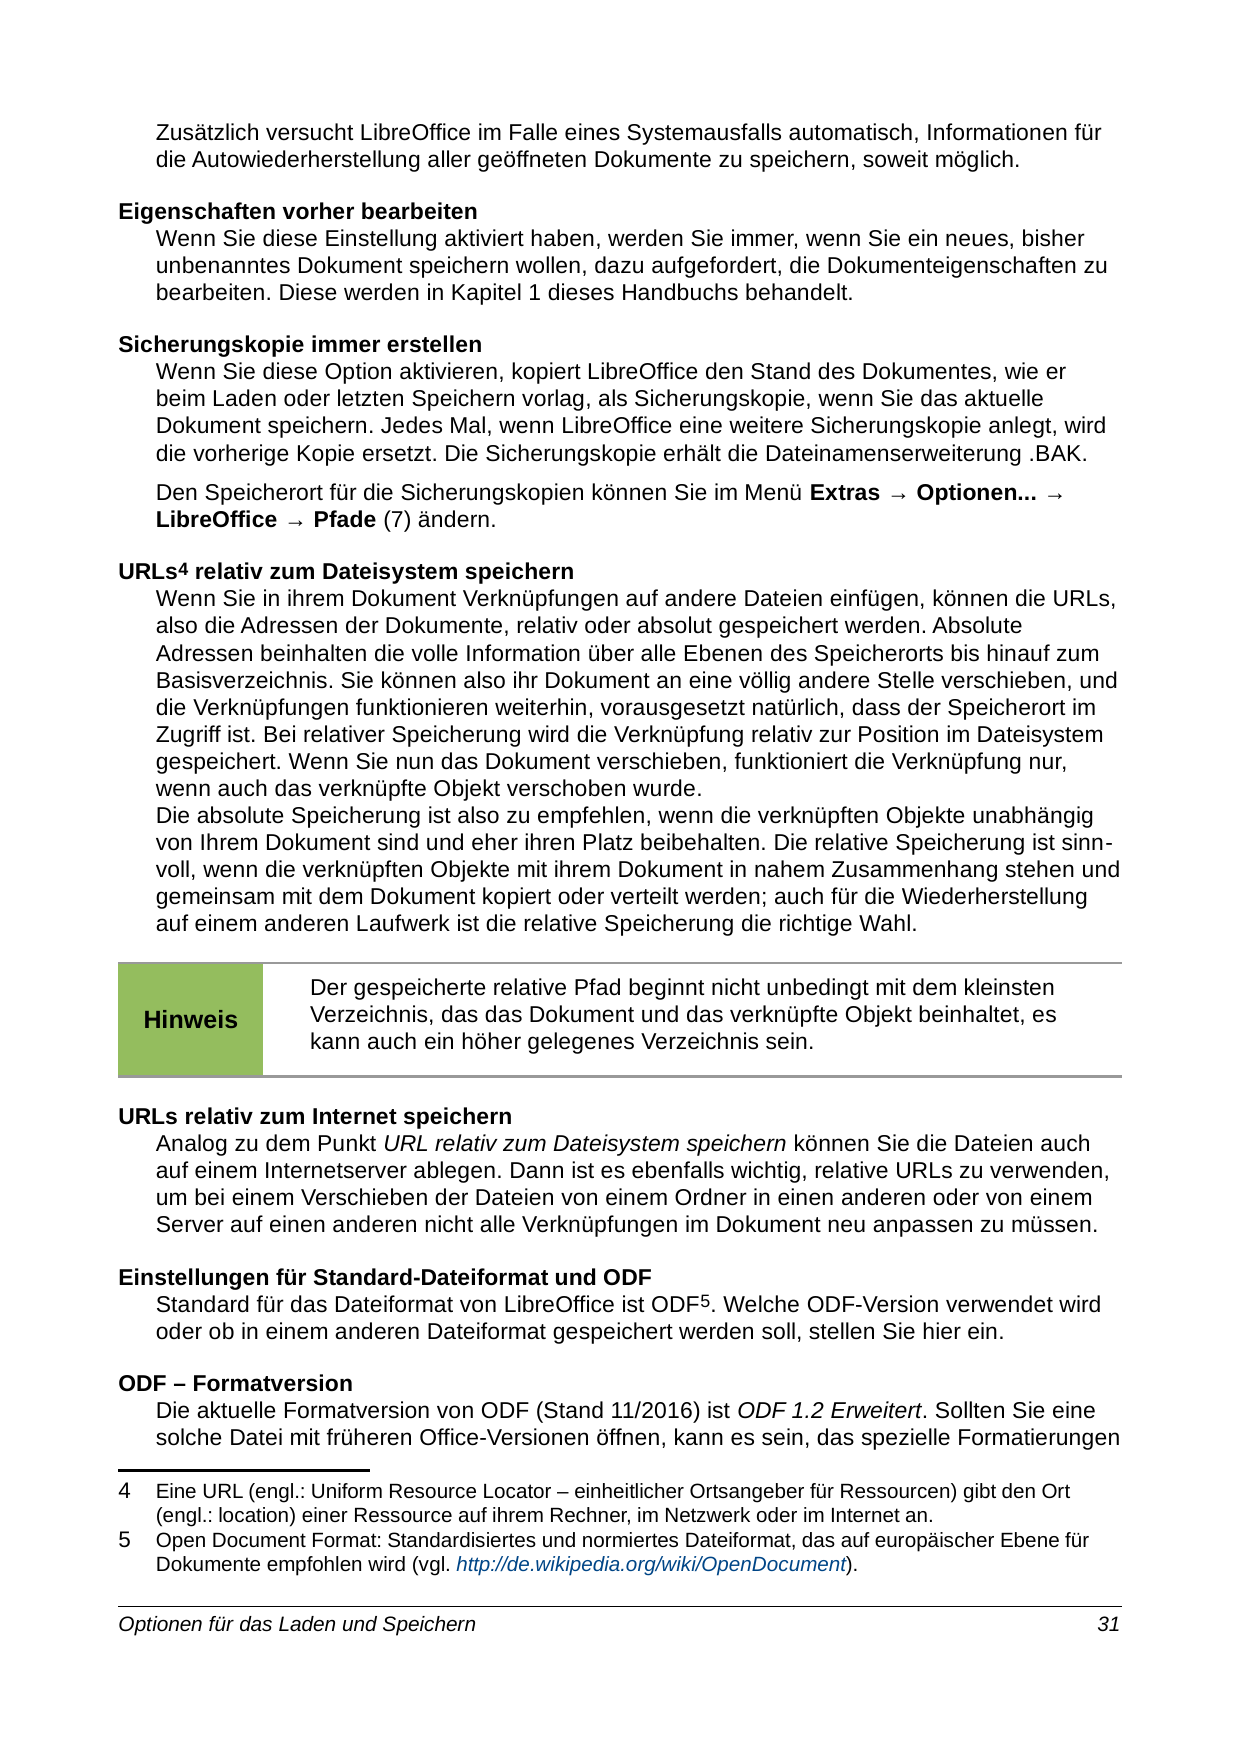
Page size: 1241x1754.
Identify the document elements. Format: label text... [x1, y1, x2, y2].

list Eigenschaften vorher bearbeiten [118, 197, 1122, 224]
list Einstellungen für Standard-Dateiformat und ODF [118, 1263, 1122, 1290]
text Zusätzlich versucht LibreOffice im Falle eines Systemausfalls automatisch, Informationen für die Autowiederherstellung aller geöffneten Dokumente zu speichern, soweit möglich. [156, 118, 1122, 172]
text Wenn Sie diese Option aktivieren, kopiert LibreOffice den Stand des Dokumentes, wie er beim Laden oder letzten Speichern vorlag, als Sicherungskopie, wenn Sie das aktuelle Dokument speichern. Jedes Mal, wenn LibreOffice eine weitere Sicherungskopie anlegt, wird die vorherige Kopie ersetzt. Die Sicherungskopie erhält die Dateinamenserweiterung .BAK. [156, 358, 1122, 466]
text Den Speicherort für die Sicherungskopien können Sie im Menü Extras → Optionen... → LibreOffice → Pfade (Abbildung 7) ändern. [156, 478, 1122, 533]
text Eine URL (engl.: Uniform Resource Locator – einheitlicher Ortsangeber für Ressourcen) gibt den Ort (engl.: location) einer Ressource auf ihrem Rechner, im Netzwerk oder im Internet an. [118, 1477, 1122, 1527]
table_header Der gespeicherte relative Pfad beginnt nicht unbedingt mit dem kleinsten Verzeichnis, das das Dokument und das verknüpfte Objekt beinhaltet, es kann auch ein höher gelegenes Verzeichnis sein. [264, 964, 1122, 1075]
list URLs relativ zum Dateisystem speichern [118, 558, 1122, 585]
list ODF – Formatversion [118, 1369, 1122, 1396]
text Standard für das Dateiformat von LibreOffice ist ODF. Welche ODF-Version verwendet wird oder ob in einem anderen Dateiformat gespeichert werden soll, stellen Sie hier ein. [156, 1290, 1122, 1344]
text Wenn Sie diese Einstellung aktiviert haben, werden Sie immer, wenn Sie ein neues, bisher unbenanntes Dokument speichern wollen, dazu aufgefordert, die Dokumenteigenschaften zu bearbeiten. Diese werden in Kapitel 1 dieses Handbuchs behandelt. [156, 224, 1122, 306]
table_header Hinweis [118, 964, 263, 1075]
text Analog zu dem Punkt URL relativ zum Dateisystem speichern können Sie die Dateien auch auf einem Internetserver ablegen. Dann ist es ebenfalls wichtig, relative URLs zu verwenden, um bei einem Verschieben der Dateien von einem Ordner in einen anderen oder von einem Server auf einen anderen nicht alle Verknüpfungen im Dokument neu anpassen zu müssen. [156, 1129, 1122, 1238]
list URLs relativ zum Internet speichern [118, 1102, 1122, 1129]
text Die aktuelle Formatversion von ODF (Stand 11/2016) ist ODF 1.2 Erweitert. Sollten Sie eine solche Datei mit früheren Office-Versionen öffnen, kann es sein, das spezielle Formatierungen [156, 1396, 1122, 1450]
text Open Document Format: Standardisiertes und normiertes Dateiformat, das auf europäischer Ebene für Dokumente empfohlen wird (vgl. http://de.wikipedia.org/wiki/OpenDocument). [118, 1527, 1122, 1576]
text Wenn Sie in ihrem Dokument Verknüpfungen auf andere Dateien einfügen, können die URLs, also die Adressen der Dokumente, relativ oder absolut gespeichert werden. Absolute Adressen beinhalten die volle Information über alle Ebenen des Speicherorts bis hinauf zum Basisver­zeichnis. Sie können also ihr Dokument an eine völlig andere Stelle verschieben, und die Verknüpfungen funktionieren weiterhin, vorausgesetzt natürlich, dass der Speicherort im Zugriff ist. Bei relativer Speicherung wird die Verknüpfung relativ zur Position im Dateisystem gespeichert. Wenn Sie nun das Dokument verschieben, funktioniert die Verknüpfung nur, wenn auch das verknüpfte Objekt verschoben wurde. Die absolute Speicherung ist also zu empfehlen, wenn die verknüpften Objekte unabhängig von Ihrem Dokument sind und eher ihren Platz beibehalten. Die relative Speicherung ist sinn­voll, wenn die verknüpften Objekte mit ihrem Dokument in nahem Zusammenhang stehen und gemeinsam mit dem Dokument kopiert oder verteilt werden; auch für die Wiederherstellung auf einem anderen Laufwerk ist die relative Speicherung die richtige Wahl. [156, 585, 1122, 937]
list Sicherungskopie immer erstellen [118, 331, 1122, 358]
